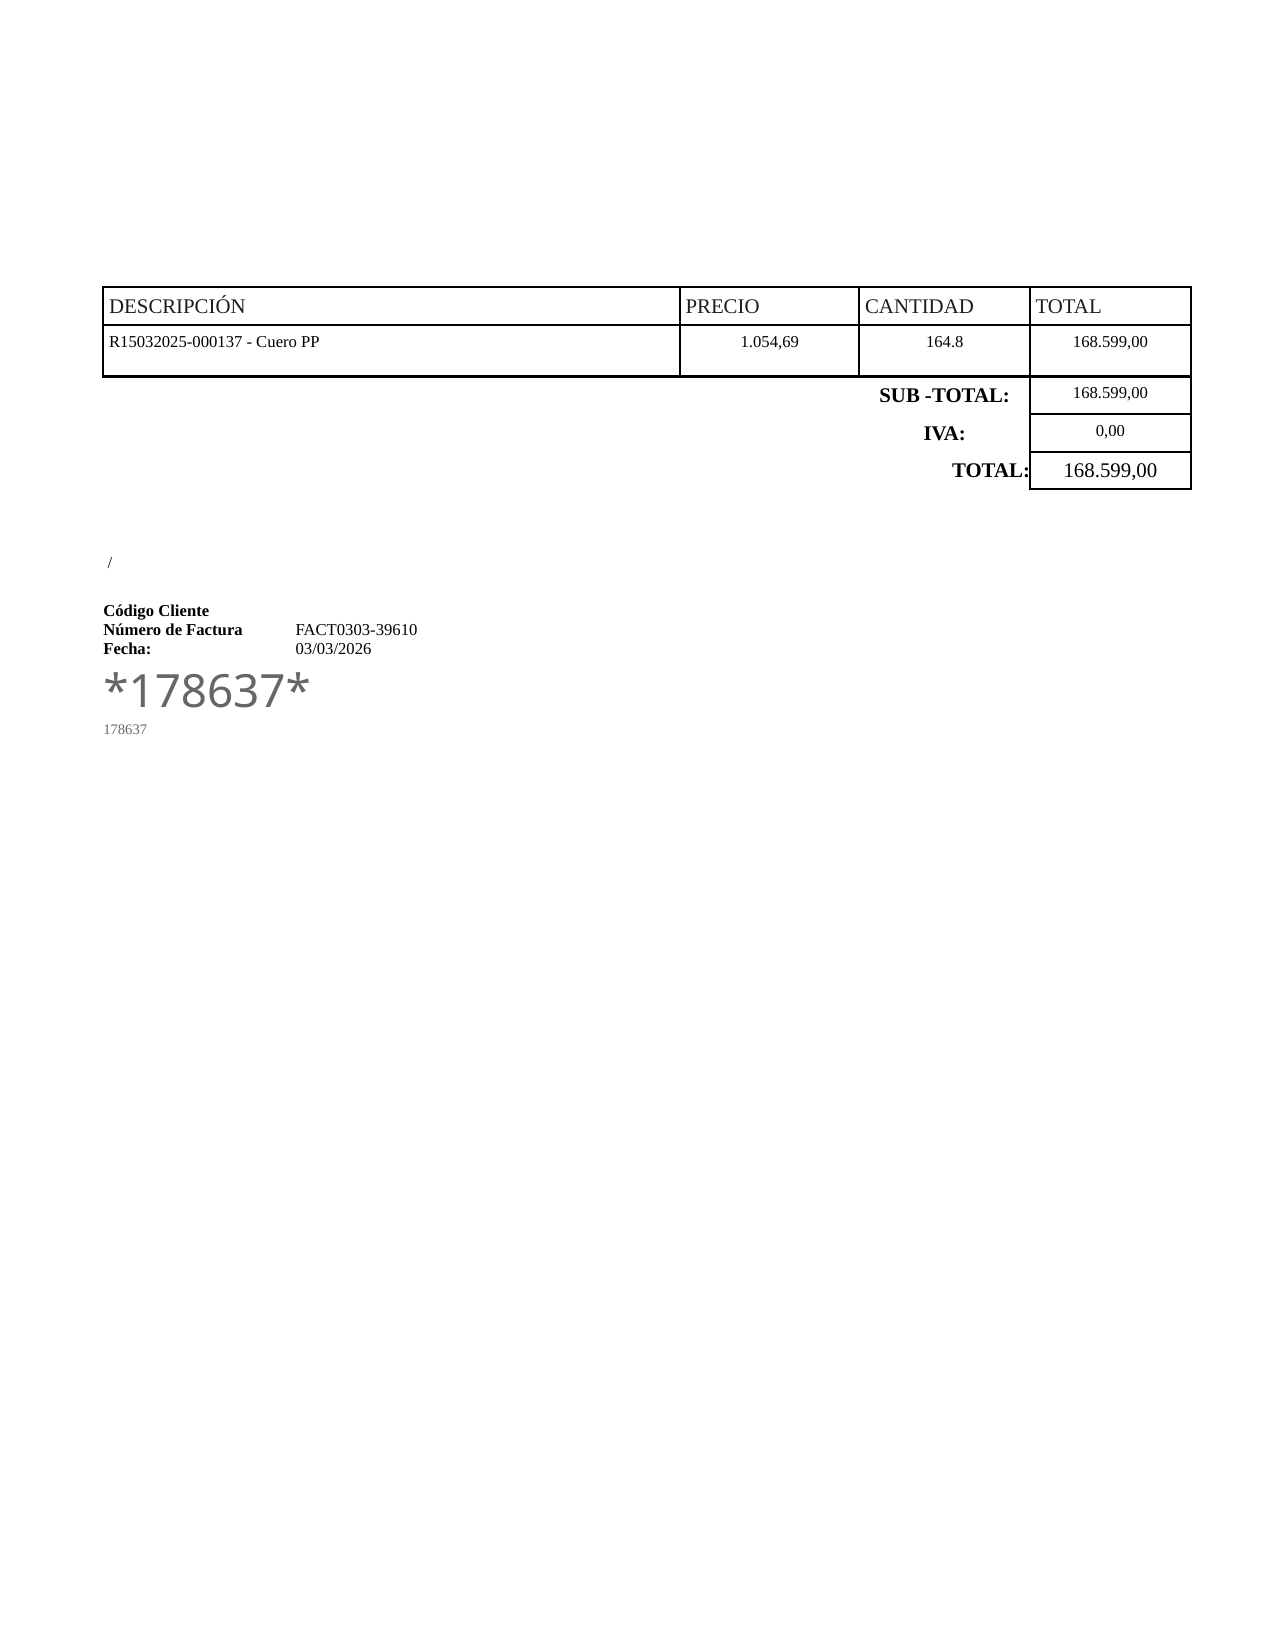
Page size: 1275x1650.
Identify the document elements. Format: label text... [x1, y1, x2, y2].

table_cell 1.054,69 [681, 326, 858, 375]
table_cell 03/03/2026 [295, 639, 517, 658]
table_cell [103, 514, 858, 533]
table_cell Fecha: [103, 639, 295, 658]
table_header CANTIDAD [860, 288, 1029, 323]
table_cell R15032025-000137 - Cuero PP [104, 326, 679, 375]
table_header [295, 601, 517, 620]
table_cell 0,00 [1031, 415, 1190, 451]
table_cell 168.599,00 [1031, 378, 1190, 413]
text *178637* [103, 658, 1137, 721]
table_header [103, 490, 858, 514]
table_cell 164.8 [860, 326, 1029, 375]
table_cell SUB -TOTAL: [859, 378, 1029, 413]
table_cell / [103, 553, 858, 572]
table_header Código Cliente [103, 601, 295, 620]
table_cell [103, 378, 859, 488]
table_header TOTAL [1031, 288, 1190, 323]
table_cell IVA: [859, 413, 1029, 451]
table_cell FACT0303-39610 [295, 620, 517, 639]
table_cell 168.599,00 [1031, 326, 1190, 375]
table_cell 168.599,00 [1031, 453, 1190, 488]
table_header DESCRIPCIÓN [104, 288, 679, 323]
table_header PRECIO [681, 288, 858, 323]
table_cell [103, 534, 858, 553]
table_cell Número de Factura [103, 620, 295, 639]
table_cell TOTAL: [859, 451, 1029, 488]
text 178637 [103, 721, 1137, 737]
